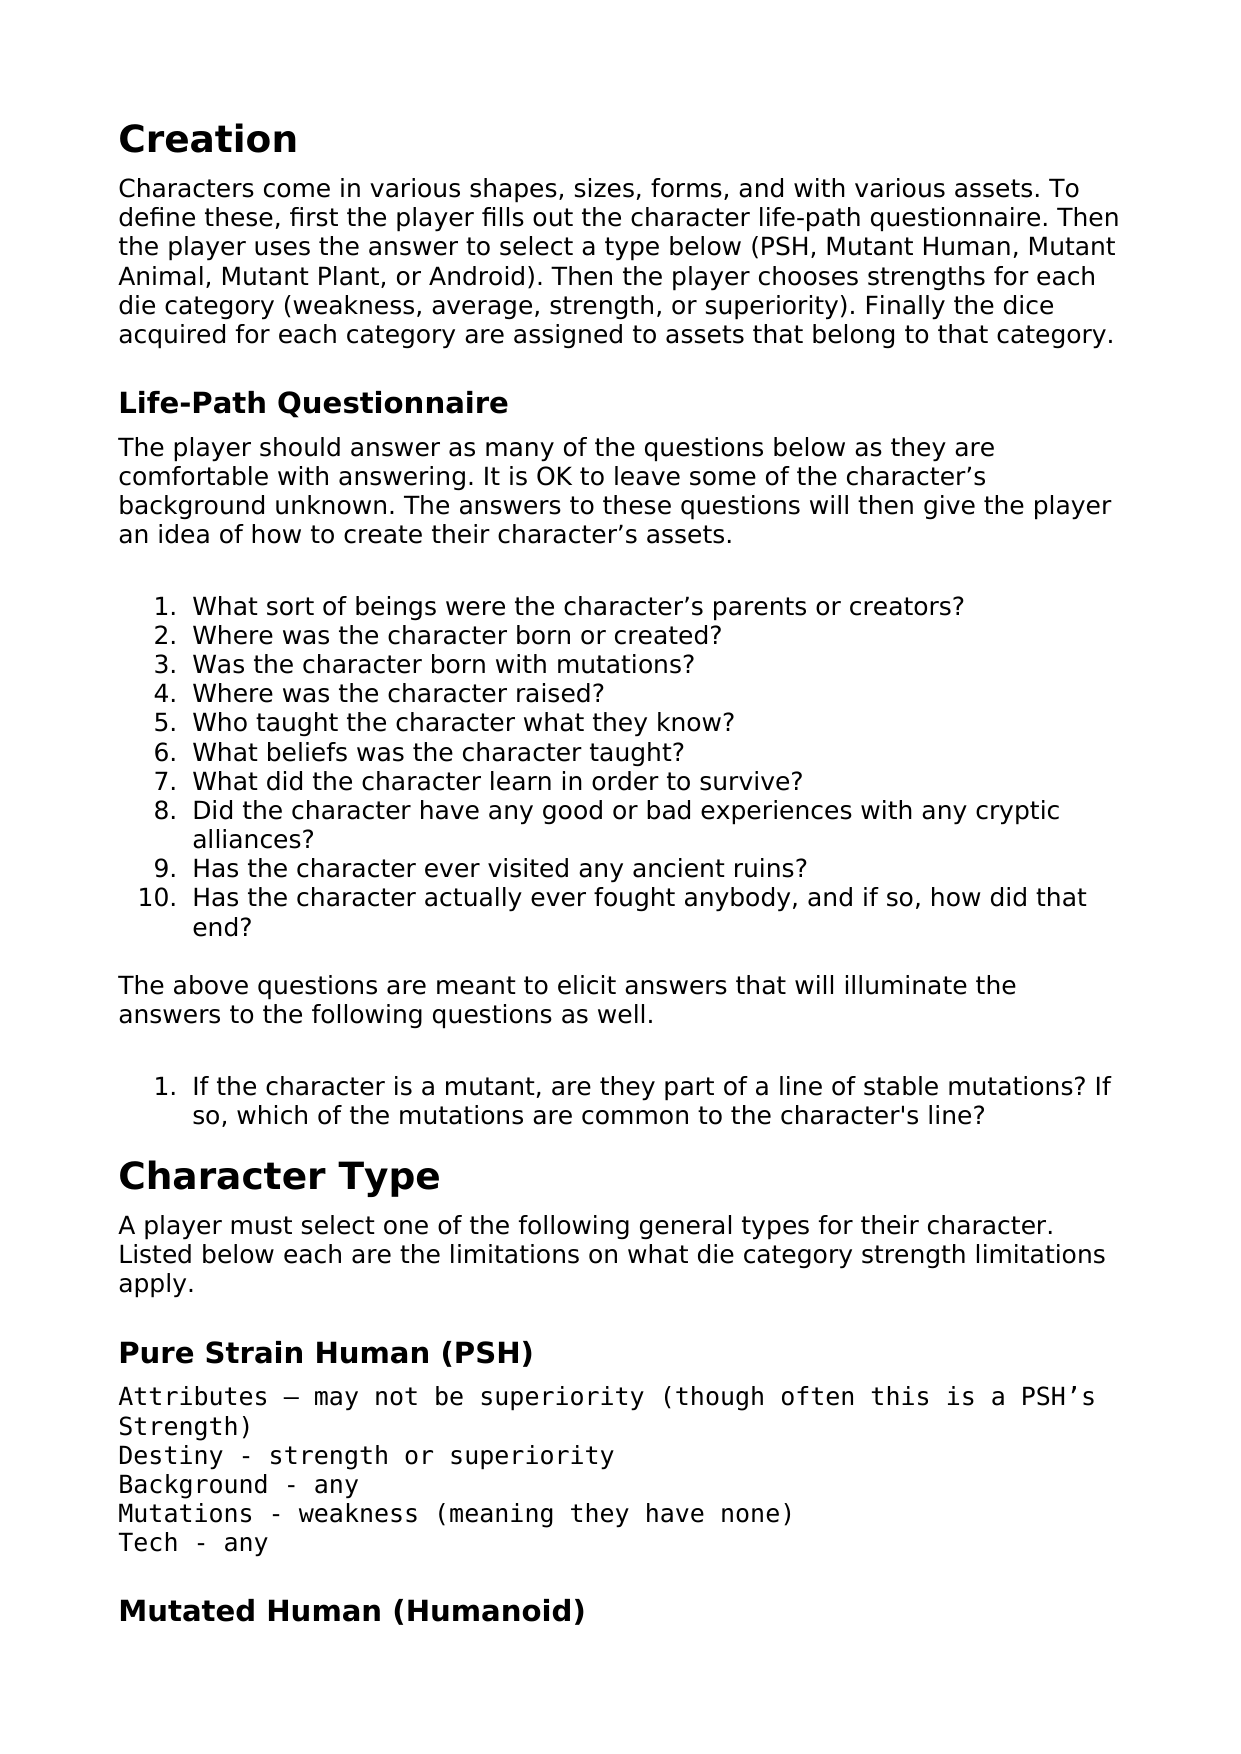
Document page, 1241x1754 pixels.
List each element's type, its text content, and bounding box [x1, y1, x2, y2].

list Who taught the character what they know? [177, 708, 1122, 738]
subtitle Pure Strain Human (PSH) [118, 1336, 1122, 1370]
list What did the character learn in order to survive? [177, 767, 1122, 796]
list Has the character actually ever fought anybody, and if so, how did that end? [177, 883, 1122, 942]
text A player must select one of the following general types for their character. Listed below each are the limitations on what die category strength limitations apply. [118, 1211, 1122, 1299]
list What sort of beings were the character’s parents or creators? [177, 592, 1122, 621]
list Has the character ever visited any ancient ruins? [177, 854, 1122, 883]
list Did the character have any good or bad experiences with any cryptic alliances? [177, 796, 1122, 854]
list Was the character born with mutations? [177, 650, 1122, 679]
text The above questions are meant to elicit answers that will illuminate the answers to the following questions as well. [118, 971, 1122, 1030]
text The player should answer as many of the questions below as they are comfortable with answering. It is OK to leave some of the character’s background unknown. The answers to these questions will then give the player an idea of how to create their character’s assets. [118, 433, 1122, 550]
subtitle Character Type [118, 1155, 1122, 1199]
subtitle Creation [118, 118, 1122, 162]
list Where was the character born or created? [177, 621, 1122, 650]
text Attributes – may not be superiority (though often this is a PSH’s Strength) Destiny - strength or superiority Background - any Mutations - weakness (meaning they have none) Tech - any [118, 1383, 1122, 1558]
text Characters come in various shapes, sizes, forms, and with various assets. To define these, first the player fills out the character life-path questionnaire. Then the player uses the answer to select a type below (PSH, Mutant Human, Mutant Animal, Mutant Plant, or Android). Then the player chooses strengths for each die category (weakness, average, strength, or superiority). Finally the dice acquired for each category are assigned to assets that belong to that category. [118, 174, 1122, 349]
list Where was the character raised? [177, 679, 1122, 708]
list If the character is a mutant, are they part of a line of stable mutations? If so, which of the mutations are common to the character's line? [177, 1072, 1122, 1130]
subtitle Life-Path Questionnaire [118, 387, 1122, 421]
list What beliefs was the character taught? [177, 738, 1122, 767]
subtitle Mutated Human (Humanoid) [118, 1594, 1122, 1628]
